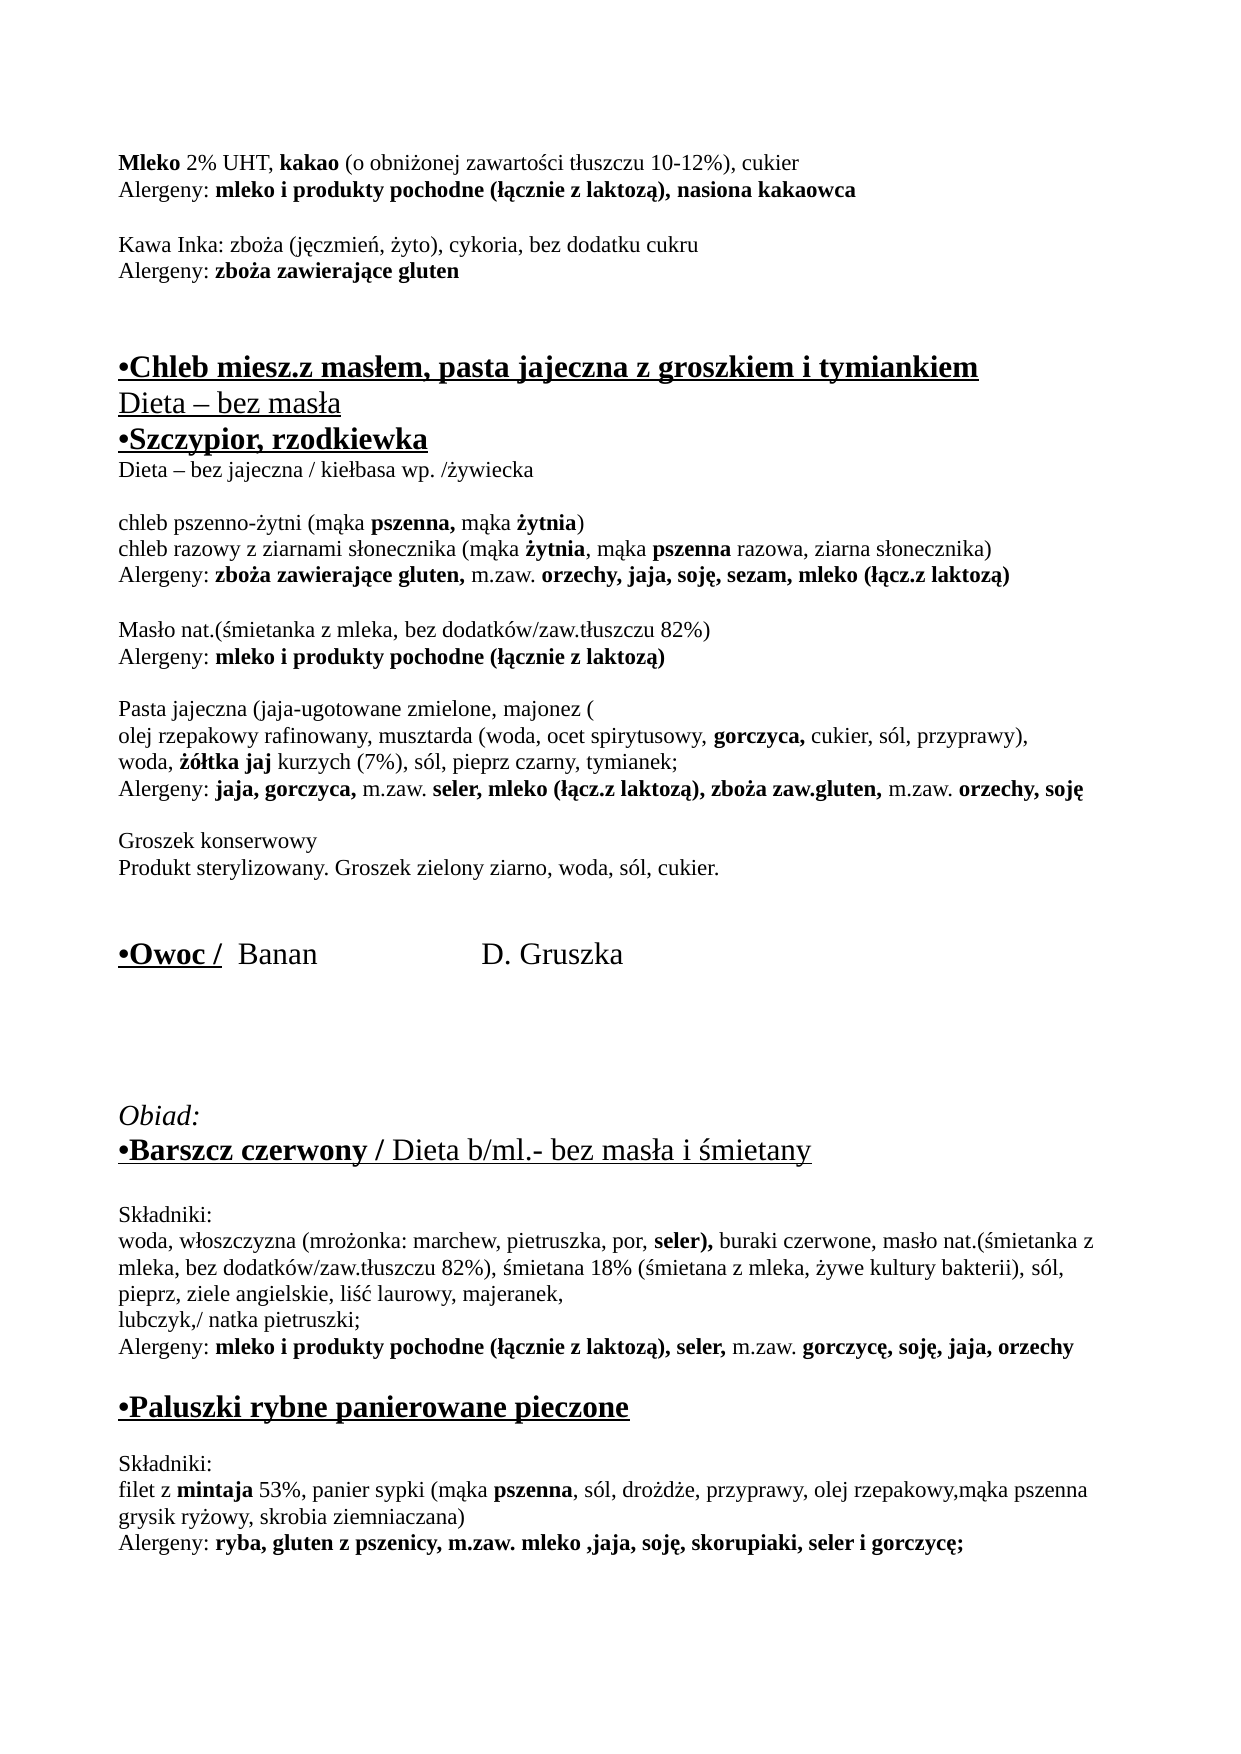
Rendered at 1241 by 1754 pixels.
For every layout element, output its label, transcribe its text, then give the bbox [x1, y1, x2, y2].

text Obiad: [118, 1098, 1122, 1132]
text Dieta – bez masła [118, 384, 1122, 420]
text Produkt sterylizowany. Groszek zielony ziarno, woda, sól, cukier. [118, 854, 1122, 880]
text Składniki: [118, 1450, 1122, 1477]
text Alergeny: jaja, gorczyca, m.zaw. seler, mleko (łącz.z laktozą), zboża zaw.gluten, m.zaw. orzechy, soję [118, 774, 1122, 801]
text •Owoc / Banan D. Gruszka [118, 935, 1122, 971]
text Alergeny: mleko i produkty pochodne (łącznie z laktozą), nasiona kakaowca [118, 176, 1122, 202]
text •Chleb miesz.z masłem, pasta jajeczna z groszkiem i tymiankiem [118, 348, 1122, 384]
text Alergeny: zboża zawierające gluten [118, 257, 1122, 283]
text woda, żółtka jaj kurzych (7%), sól, pieprz czarny, tymianek; [118, 748, 1122, 774]
text chleb pszenno-żytni (mąka pszenna, mąka żytnia) [118, 509, 1122, 535]
text olej rzepakowy rafinowany, musztarda (woda, ocet spirytusowy, gorczyca, cukier, sól, przyprawy), [118, 722, 1122, 748]
text •Paluszki rybne panierowane pieczone [118, 1388, 1122, 1424]
text chleb razowy z ziarnami słonecznika (mąka żytnia, mąka pszenna razowa, ziarna słonecznika) [118, 535, 1122, 561]
text •Barszcz czerwony / Dieta b/ml.- bez masła i śmietany [118, 1132, 1122, 1167]
text Kawa Inka: zboża (jęczmień, żyto), cykoria, bez dodatku cukru [118, 231, 1122, 257]
text Masło nat.(śmietanka z mleka, bez dodatków/zaw.tłuszczu 82%) [118, 616, 1122, 643]
text filet z mintaja 53%, panier sypki (mąka pszenna, sól, drożdże, przyprawy, olej rzepakowy,mąka pszenna grysik ryżowy, skrobia ziemniaczana) [118, 1477, 1122, 1529]
text Alergeny: zboża zawierające gluten, m.zaw. orzechy, jaja, soję, sezam, mleko (łącz.z laktozą) [118, 561, 1122, 588]
text woda, włoszczyzna (mrożonka: marchew, pietruszka, por, seler), buraki czerwone, masło nat.(śmietanka z mleka, bez dodatków/zaw.tłuszczu 82%), śmietana 18% (śmietana z mleka, żywe kultury bakterii), sól, pieprz, ziele angielskie, liść laurowy, majeranek, [118, 1227, 1122, 1306]
text •Szczypior, rzodkiewka [118, 420, 1122, 456]
text Dieta – bez jajeczna / kiełbasa wp. /żywiecka [118, 456, 1122, 482]
text Alergeny: ryba, gluten z pszenicy, m.zaw. mleko ,jaja, soję, skorupiaki, seler i gorczycę; [118, 1529, 1122, 1556]
text Składniki: [118, 1201, 1122, 1227]
text Mleko 2% UHT, kakao (o obniżonej zawartości tłuszczu 10-12%), cukier [118, 149, 1122, 176]
text Groszek konserwowy [118, 827, 1122, 854]
text Alergeny: mleko i produkty pochodne (łącznie z laktozą) [118, 643, 1122, 669]
text Pasta jajeczna (jaja-ugotowane zmielone, majonez ( [118, 696, 1122, 722]
text Alergeny: mleko i produkty pochodne (łącznie z laktozą), seler, m.zaw. gorczycę, soję, jaja, orzechy [118, 1333, 1122, 1359]
text lubczyk,/ natka pietruszki; [118, 1306, 1122, 1333]
